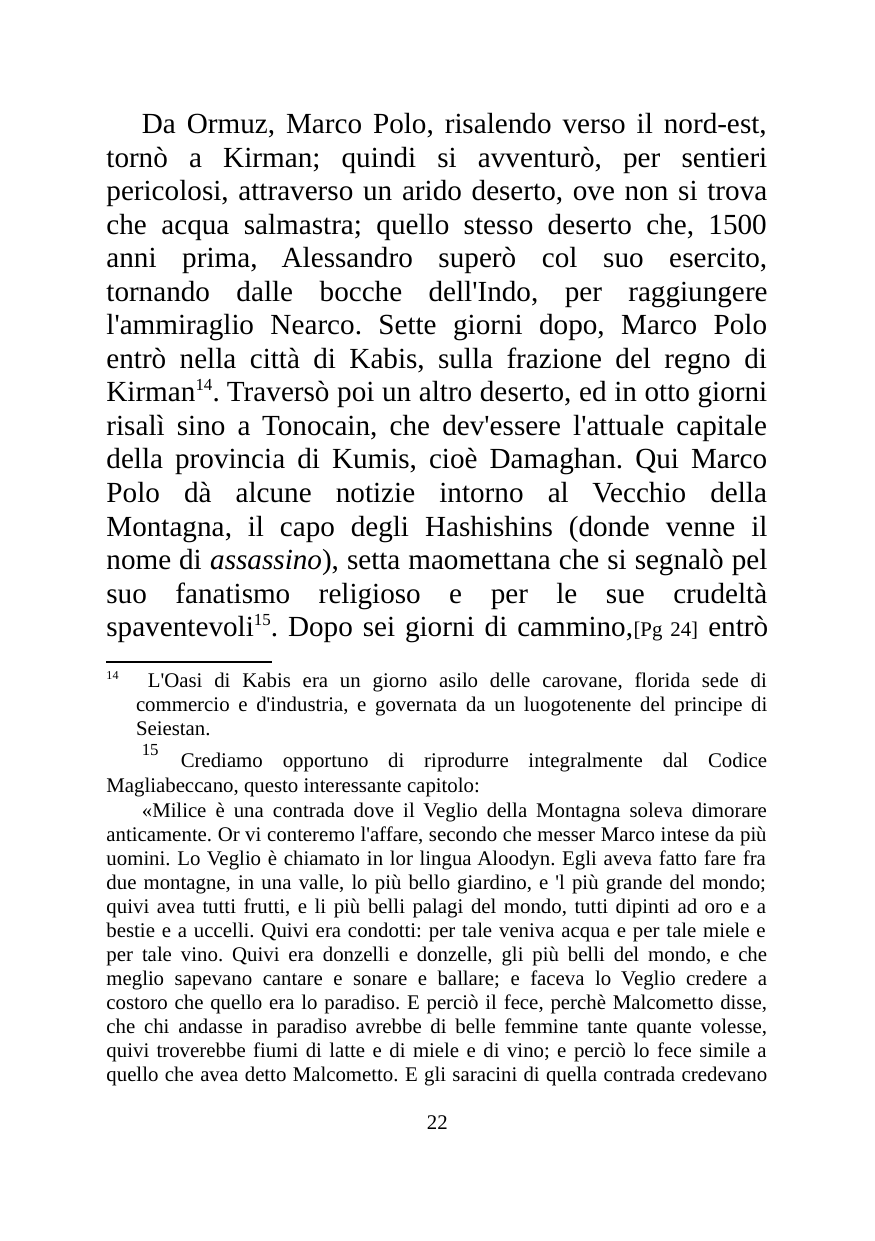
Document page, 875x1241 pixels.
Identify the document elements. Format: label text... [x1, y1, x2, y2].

text L'Oasi di Kabis era un giorno asilo delle carovane, florida sede di commercio e d'industria, e governata da un luogotenente del principe di Seiestan. [106, 668, 768, 740]
text «Milice è una contrada dove il Veglio della Montagna soleva dimorare anticamente. Or vi conteremo l'affare, secondo che messer Marco intese da più uomini. Lo Veglio è chiamato in lor lingua Aloodyn. Egli aveva fatto fare fra due montagne, in una valle, lo più bello giardino, e 'l più grande del mondo; quivi avea tutti frutti, e li più belli palagi del mondo, tutti dipinti ad oro e a bestie e a uccelli. Quivi era condotti: per tale veniva acqua e per tale miele e per tale vino. Quivi era donzelli e donzelle, gli più belli del mondo, e che meglio sapevano cantare e sonare e ballare; e faceva lo Veglio credere a costoro che quello era lo paradiso. E perciò il fece, perchè Malcometto disse, che chi andasse in paradiso avrebbe di belle femmine tante quante volesse, quivi troverebbe fiumi di latte e di miele e di vino; e perciò lo fece simile a quello che avea detto Malcometto. E gli saracini di quella contrada credevano [106, 797, 768, 1086]
text Crediamo opportuno di riprodurre integralmente dal Codice Magliabeccano, questo interessante capitolo: [106, 740, 768, 797]
text Da Ormuz, Marco Polo, risalendo verso il nord-est, tornò a Kirman; quindi si avventurò, per sentieri pericolosi, attraverso un arido deserto, ove non si trova che acqua salmastra; quello stesso deserto che, 1500 anni prima, Alessandro superò col suo esercito, tornando dalle bocche dell'Indo, per raggiungere l'ammiraglio Nearco. Sette giorni dopo, Marco Polo entrò nella città di Kabis, sulla frazione del regno di Kirman. Traversò poi un altro deserto, ed in otto giorni risalì sino a Tonocain, che dev'essere l'attuale capitale della provincia di Kumis, cioè Damaghan. Qui Marco Polo dà alcune notizie intorno al Vecchio della Montagna, il capo degli Hashishins (donde venne il nome di assassino), setta maomettana che si segnalò pel suo fanatismo religioso e per le sue crudeltà spaventevoli. Dopo sei giorni di cammino,[Pg 24] entrò [106, 106, 768, 643]
